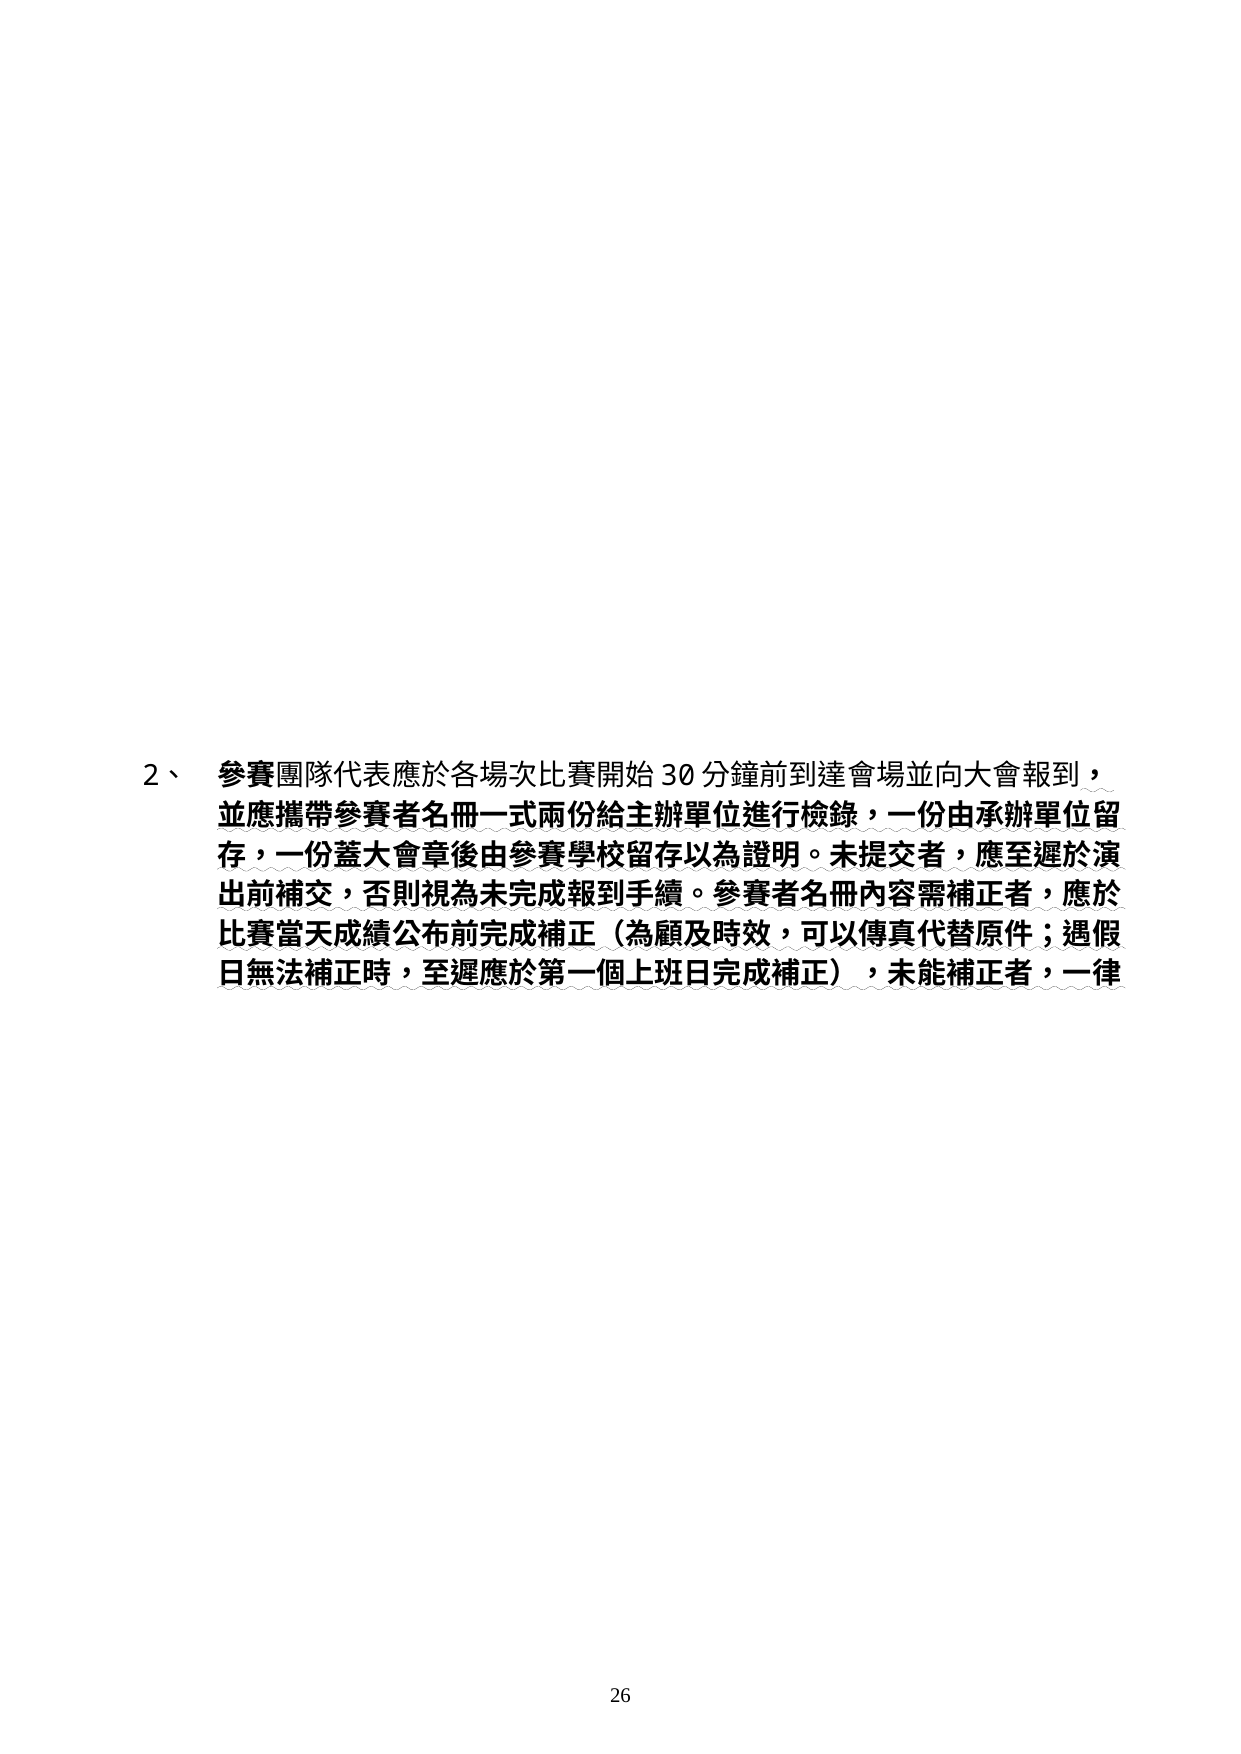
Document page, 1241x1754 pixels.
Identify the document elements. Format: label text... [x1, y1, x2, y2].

list 參賽團隊代表應於各場次比賽開始30分鐘前到達會場並向大會報到，並應攜帶參賽者名冊一式兩份給主辦單位進行檢錄，一份由承辦單位留存，一份蓋大會章後由參賽學校留存以為證明。未提交者，應至遲於演出前補交，否則視為未完成報到手續。參賽者名冊內容需補正者，應於比賽當天成績公布前完成補正（為顧及時效，可以傳真代替原件；遇假日無法補正時，至遲應於第一個上班日完成補正），未能補正者，一律 [142, 754, 1128, 992]
